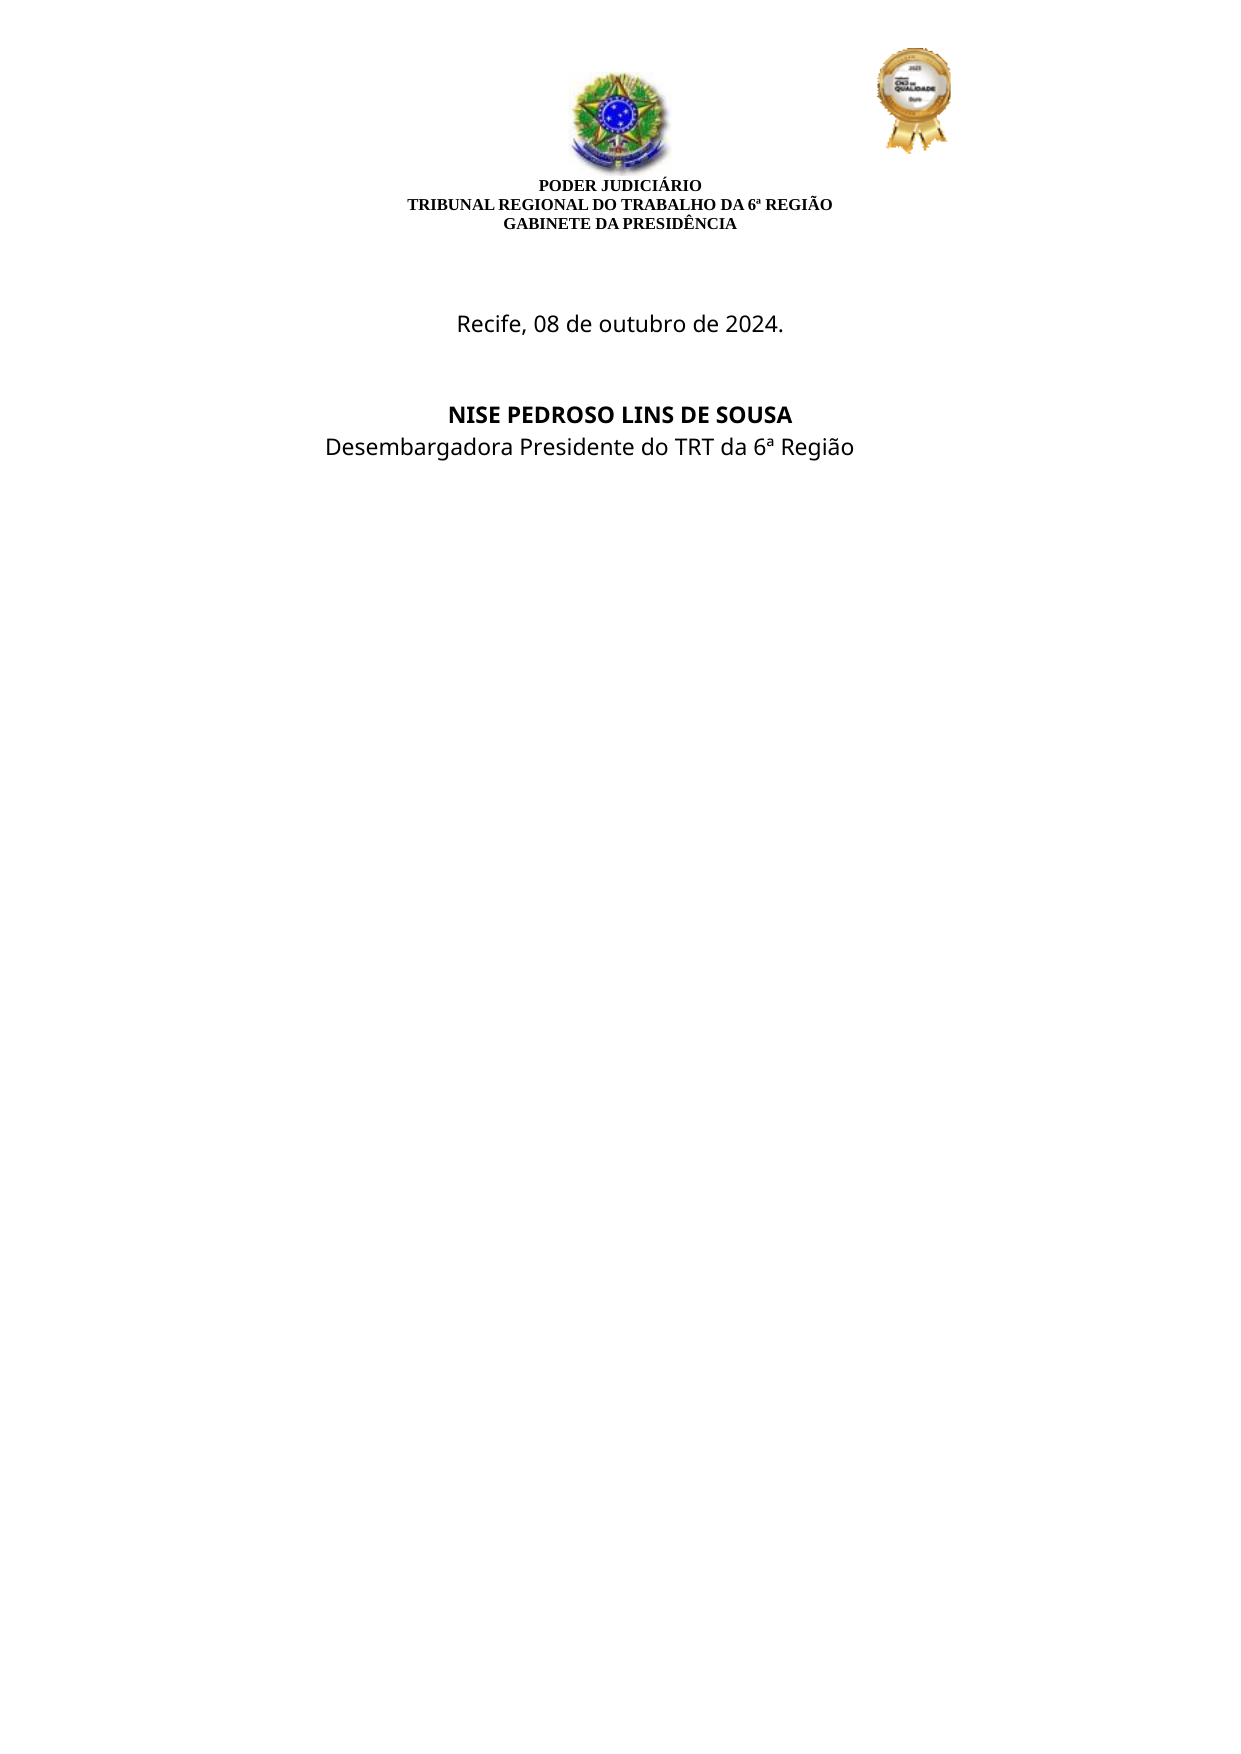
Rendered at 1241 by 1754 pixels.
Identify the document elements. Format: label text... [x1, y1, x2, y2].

text Desembargadora Presidente do TRT da 6ª Região [177, 430, 1063, 462]
text Recife, 08 de outubro de 2024. [177, 307, 1063, 339]
text NISE PEDROSO LINS DE SOUSA [177, 399, 1063, 430]
picture [568, 72, 672, 176]
